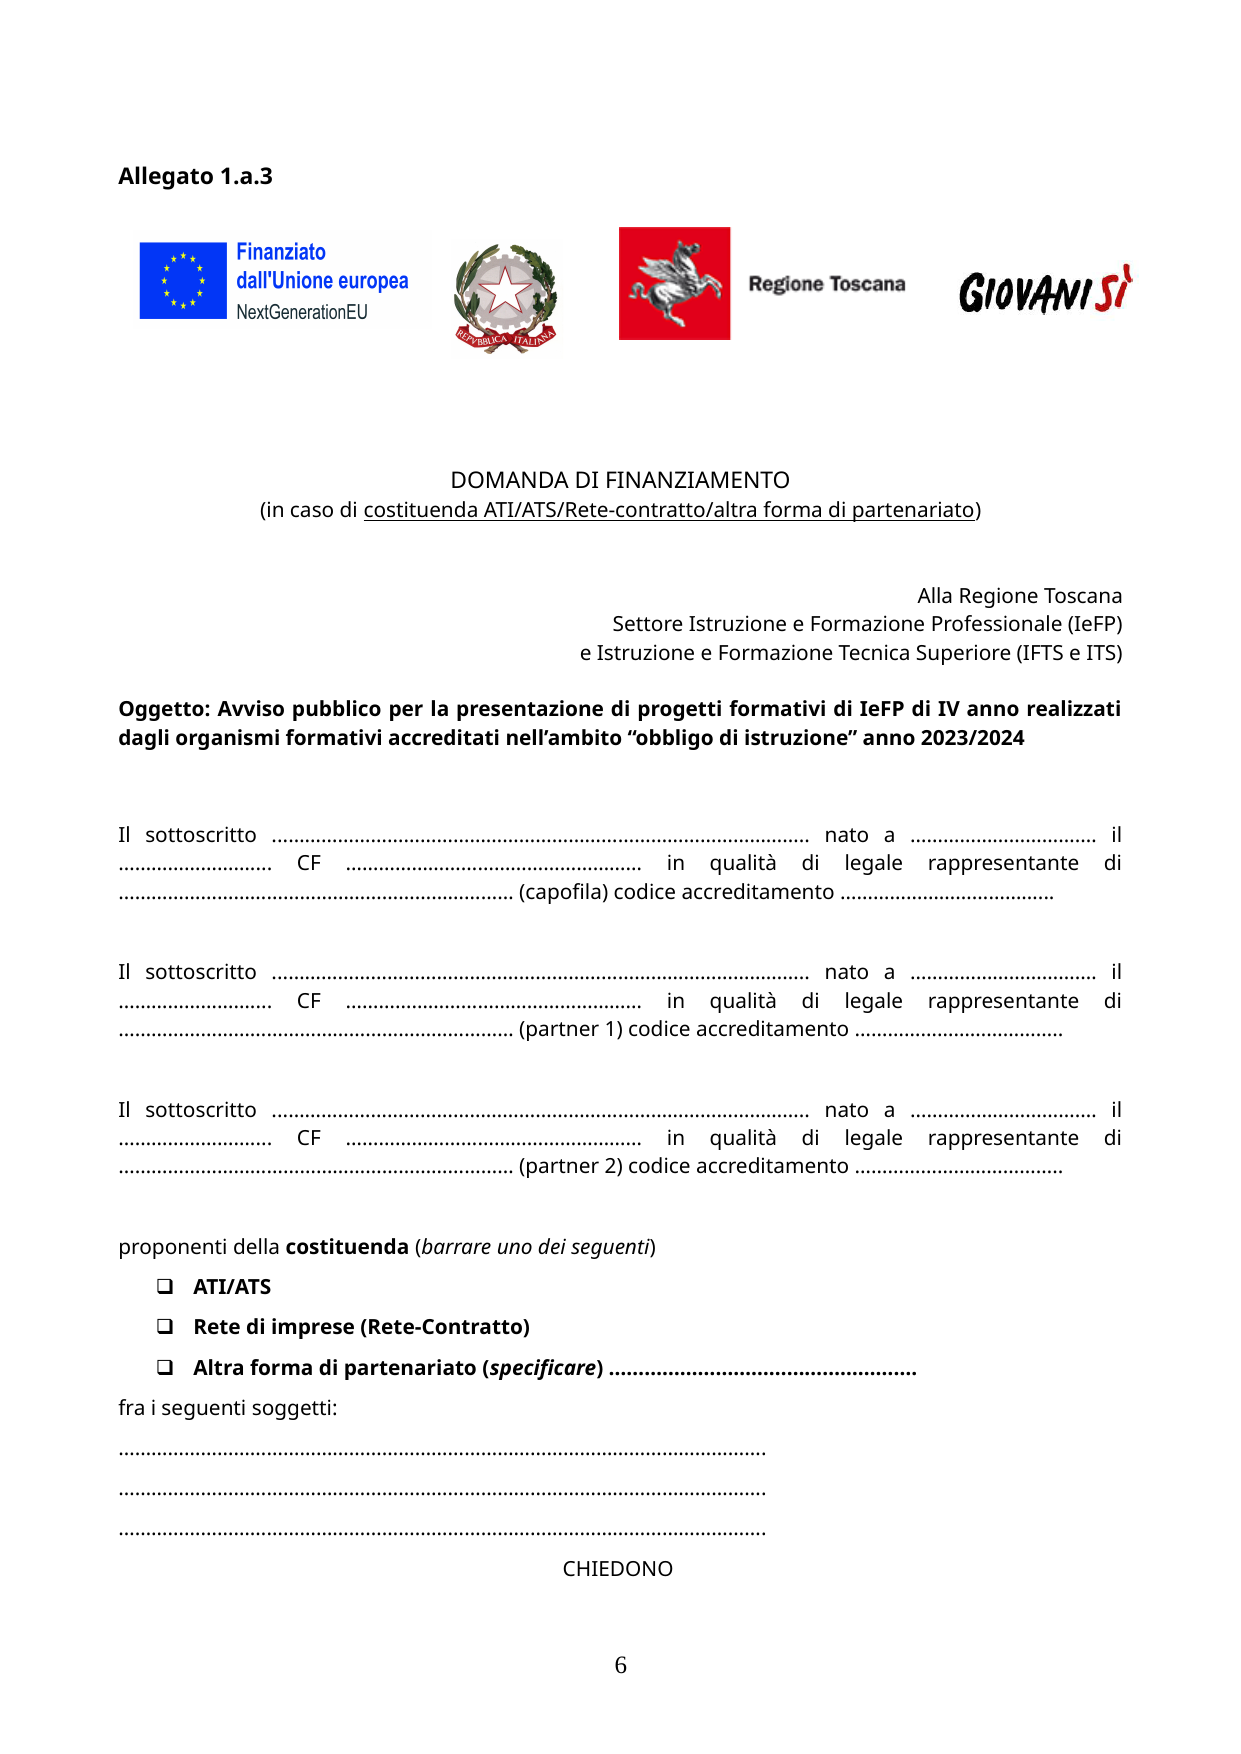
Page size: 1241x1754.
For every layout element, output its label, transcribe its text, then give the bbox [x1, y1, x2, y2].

text proponenti della costituenda (barrare uno dei seguenti) [118, 1232, 1123, 1260]
text Il sottoscritto ...………………………………………………………………………………….. nato a ………………………….… il …………………….... CF ……………………………………………… in qualità di legale rappresentante di ……………………………………………………………… (partner 2) codice accreditamento ……………………………….. [118, 1095, 1123, 1180]
list Altra forma di partenariato (specificare) ……………………………………………. [156, 1353, 1123, 1381]
text Il sottoscritto ...………………………………………………………………………………….. nato a ………………………….… il …………………….... CF ……………………………………………… in qualità di legale rappresentante di ……………………………………………………………… (partner 1) codice accreditamento ……………………………….. [118, 957, 1123, 1043]
text ………………………………………………………………………………………………………. [118, 1433, 1123, 1461]
text ………………………………………………………………………………………………………. [118, 1513, 1123, 1542]
picture [952, 245, 1140, 338]
picture [133, 230, 432, 329]
text e Istruzione e Formazione Tecnica Superiore (IFTS e ITS) [118, 638, 1123, 666]
text DOMANDA DI FINANZIAMENTO [118, 464, 1123, 496]
text Settore Istruzione e Formazione Professionale (IeFP) [118, 609, 1123, 638]
picture [450, 239, 564, 359]
list ATI/ATS [156, 1272, 1123, 1301]
list Rete di imprese (Rete-Contratto) [156, 1312, 1123, 1341]
subtitle Allegato 1.a.3 [118, 160, 1123, 191]
text (in caso di costituenda ATI/ATS/Rete-contratto/altra forma di partenariato) [118, 496, 1123, 524]
text CHIEDONO [118, 1554, 1123, 1582]
text Il sottoscritto ...………………………………………………………………………………….. nato a ………………………….… il …………………….... CF ……………………………………………… in qualità di legale rappresentante di ……………………………………………………………… (capofila) codice accreditamento ………………………………... [118, 820, 1123, 905]
text Oggetto: Avviso pubblico per la presentazione di progetti formativi di IeFP di IV anno realizzati dagli organismi formativi accreditati nell’ambito “obbligo di istruzione” anno 2023/2024 [118, 694, 1123, 751]
picture [619, 227, 917, 340]
text fra i seguenti soggetti: [118, 1393, 1123, 1421]
text Alla Regione Toscana [118, 581, 1123, 609]
text ………………………………………………………………………………………………………. [118, 1473, 1123, 1502]
